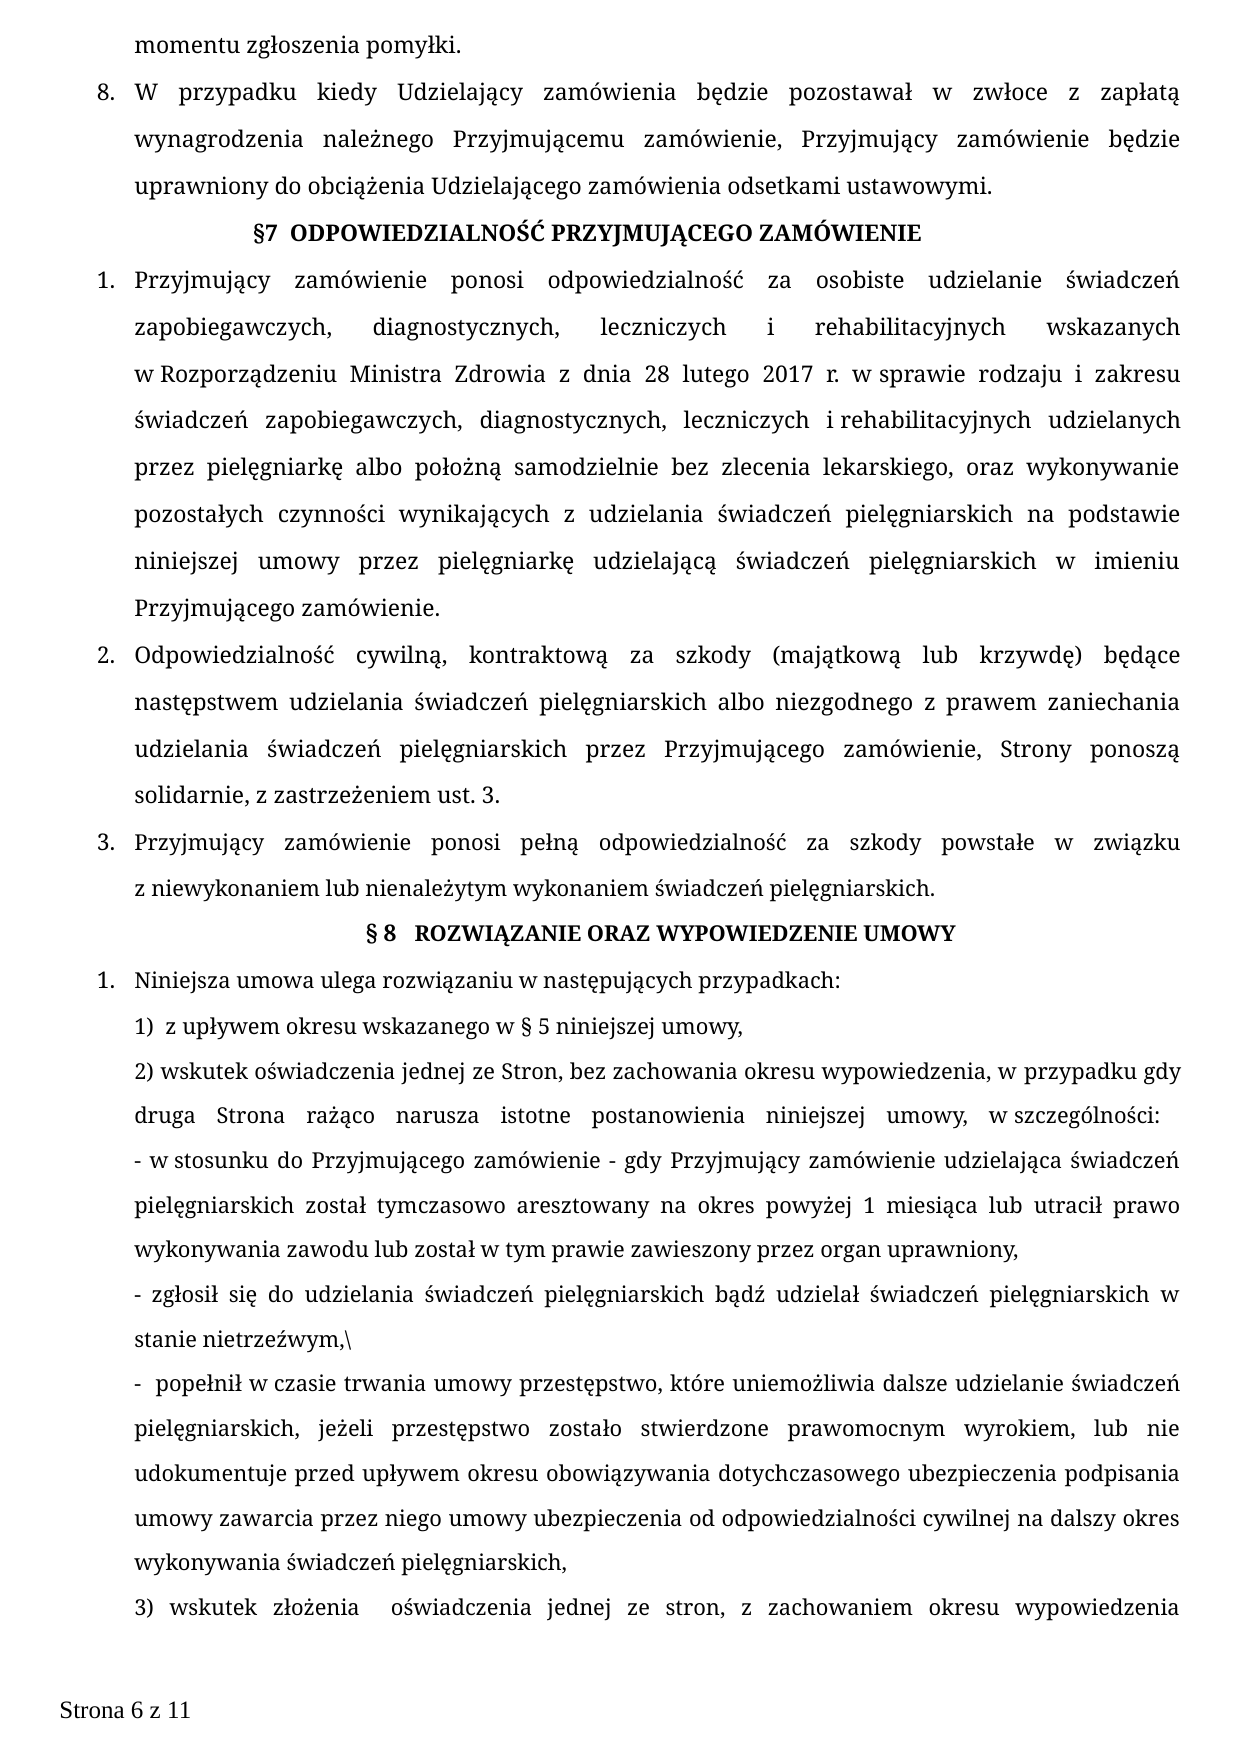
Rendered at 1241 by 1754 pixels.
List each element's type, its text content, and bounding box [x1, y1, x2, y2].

list Odpowiedzialność cywilną, kontraktową za szkody (majątkową lub krzywdę) będące następstwem udzielania świadczeń pielęgniarskich albo niezgodnego z prawem zaniechania udzielania świadczeń pielęgniarskich przez Przyjmującego zamówienie, Strony ponoszą solidarnie, z zastrzeżeniem ust. 3. [97, 639, 1181, 811]
list 3) wskutek złożenia oświadczenia jednej ze stron, z zachowaniem okresu wypowiedzenia [97, 1592, 1181, 1622]
list Niniejsza umowa ulega rozwiązaniu w następujących przypadkach: [97, 964, 1181, 995]
list W przypadku kiedy Udzielający zamówienia będzie pozostawał w zwłoce z zapłatą wynagrodzenia należnego Przyjmującemu zamówienie, Przyjmujący zamówienie będzie uprawniony do obciążenia Udzielającego zamówienia odsetkami ustawowymi. [97, 76, 1181, 201]
list momentu zgłoszenia pomyłki. [97, 29, 1181, 61]
list - zgłosił się do udzielania świadczeń pielęgniarskich bądź udzielał świadczeń pielęgniarskich w stanie nietrzeźwym,\ [97, 1279, 1181, 1353]
list § 8 ROZWIĄZANIE ORAZ WYPOWIEDZENIE UMOWY [97, 917, 1181, 948]
list §7 ODPOWIEDZIALNOŚĆ PRZYJMUJĄCEGO ZAMÓWIENIE [209, 217, 1181, 248]
list - popełnił w czasie trwania umowy przestępstwo, które uniemożliwia dalsze udzielanie świadczeń pielęgniarskich, jeżeli przestępstwo zostało stwierdzone prawomocnym wyrokiem, lub nie udokumentuje przed upływem okresu obowiązywania dotychczasowego ubezpieczenia podpisania umowy zawarcia przez niego umowy ubezpieczenia od odpowiedzialności cywilnej na dalszy okres wykonywania świadczeń pielęgniarskich, [97, 1368, 1181, 1577]
list 2) wskutek oświadczenia jednej ze Stron, bez zachowania okresu wypowiedzenia, w przypadku gdy druga Strona rażąco narusza istotne postanowienia niniejszej umowy, w szczególności: - w stosunku do Przyjmującego zamówienie - gdy Przyjmujący zamówienie udzielająca świadczeń pielęgniarskich został tymczasowo aresztowany na okres powyżej 1 miesiąca lub utracił prawo wykonywania zawodu lub został w tym prawie zawieszony przez organ uprawniony, [97, 1056, 1181, 1264]
list Przyjmujący zamówienie ponosi odpowiedzialność za osobiste udzielanie świadczeń zapobiegawczych, diagnostycznych, leczniczych i rehabilitacyjnych wskazanych w Rozporządzeniu Ministra Zdrowia z dnia 28 lutego 2017 r. w sprawie rodzaju i zakresu świadczeń zapobiegawczych, diagnostycznych, leczniczych i rehabilitacyjnych udzielanych przez pielęgniarkę albo położną samodzielnie bez zlecenia lekarskiego, oraz wykonywanie pozostałych czynności wynikających z udzielania świadczeń pielęgniarskich na podstawie niniejszej umowy przez pielęgniarkę udzielającą świadczeń pielęgniarskich w imieniu Przyjmującego zamówienie. [97, 264, 1181, 623]
list 1) z upływem okresu wskazanego w § 5 niniejszej umowy, [97, 1011, 1181, 1041]
list Przyjmujący zamówienie ponosi pełną odpowiedzialność za szkody powstałe w związku z niewykonaniem lub nienależytym wykonaniem świadczeń pielęgniarskich. [97, 826, 1181, 902]
